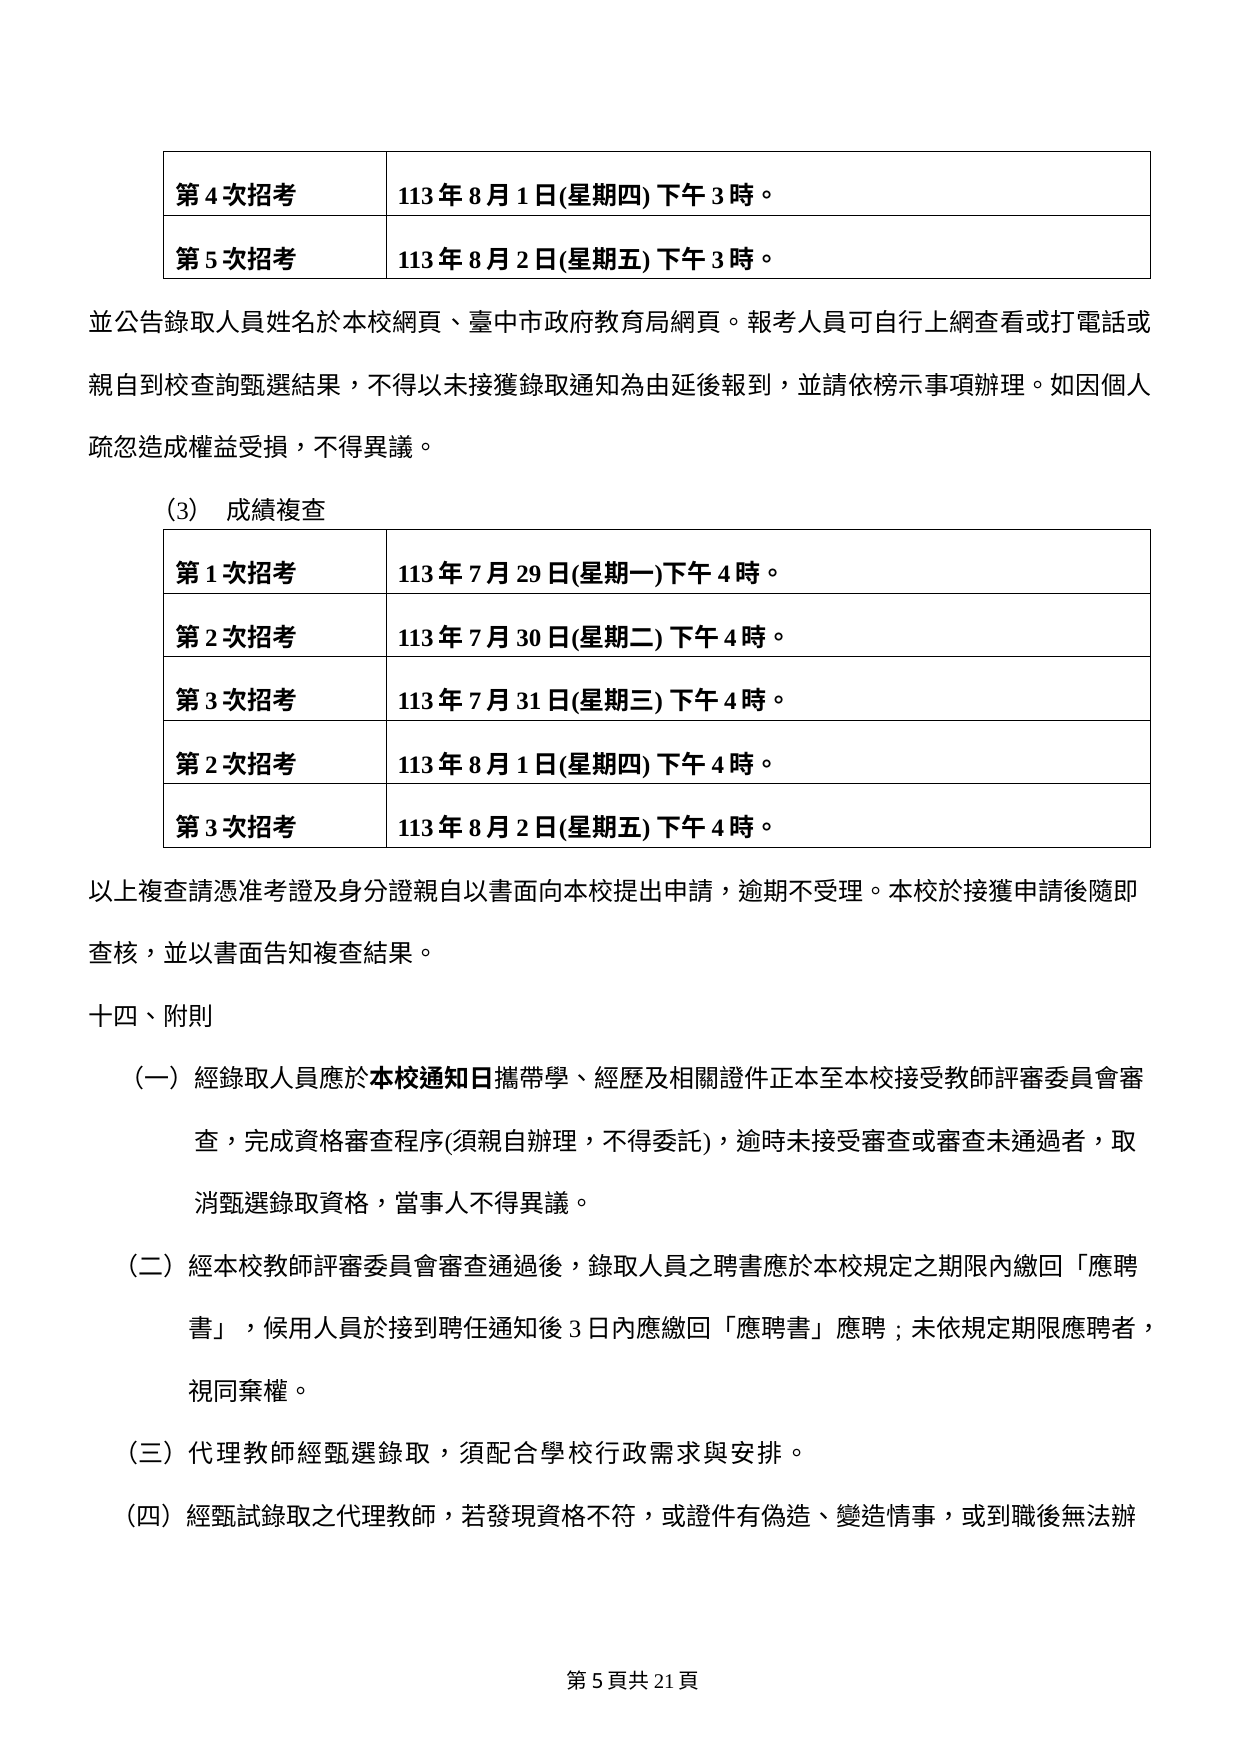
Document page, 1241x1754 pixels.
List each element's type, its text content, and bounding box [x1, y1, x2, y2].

table_header 第1次招考 [164, 530, 386, 593]
table_cell 第2次招考 [164, 594, 386, 656]
text 十四、附則 [89, 973, 1152, 1035]
text （四）經甄試錄取之代理教師，若發現資格不符，或證件有偽造、變造情事，或到職後無法辦 [112, 1473, 1152, 1535]
text 並公告錄取人員姓名於本校網頁、臺中市政府教育局網頁。報考人員可自行上網查看或打電話或親自到校查詢甄選結果，不得以未接獲錄取通知為由延後報到，並請依榜示事項辦理。如因個人疏忽造成權益受損，不得異議。 [89, 279, 1152, 467]
table_cell 第3次招考 [164, 784, 386, 847]
list 成績複查 [151, 467, 1152, 529]
table_cell 第4次招考 [164, 152, 386, 214]
table_cell 113年8月2日(星期五) 下午4時。 [387, 784, 1150, 847]
table_cell 113年8月2日(星期五) 下午3時。 [387, 216, 1150, 278]
text （二）經本校教師評審委員會審查通過後，錄取人員之聘書應於本校規定之期限內繳回「應聘書」，候用人員於接到聘任通知後3日內應繳回「應聘書」應聘﹔未依規定期限應聘者，視同棄權。 [114, 1223, 1152, 1410]
table_cell 第3次招考 [164, 657, 386, 720]
text 以上複查請憑准考證及身分證親自以書面向本校提出申請，逾期不受理。本校於接獲申請後隨即查核，並以書面告知複查結果。 [89, 848, 1152, 973]
table_cell 第2次招考 [164, 721, 386, 783]
table_header 113年7月29日(星期一)下午4時。 [387, 530, 1150, 593]
table_cell 113年7月30日(星期二) 下午4時。 [387, 594, 1150, 656]
text （一）經錄取人員應於本校通知日攜帶學、經歷及相關證件正本至本校接受教師評審委員會審查，完成資格審查程序(須親自辦理，不得委託)，逾時未接受審查或審查未通過者，取消甄選錄取資格，當事人不得異議。 [119, 1035, 1152, 1223]
table_cell 113年7月31日(星期三) 下午4時。 [387, 657, 1150, 720]
table_cell 113年8月1日(星期四) 下午3時。 [387, 152, 1150, 214]
text （三）代理教師經甄選錄取，須配合學校行政需求與安排。 [89, 1410, 1152, 1473]
table_cell 第5次招考 [164, 216, 386, 278]
table_cell 113年8月1日(星期四) 下午4時。 [387, 721, 1150, 783]
